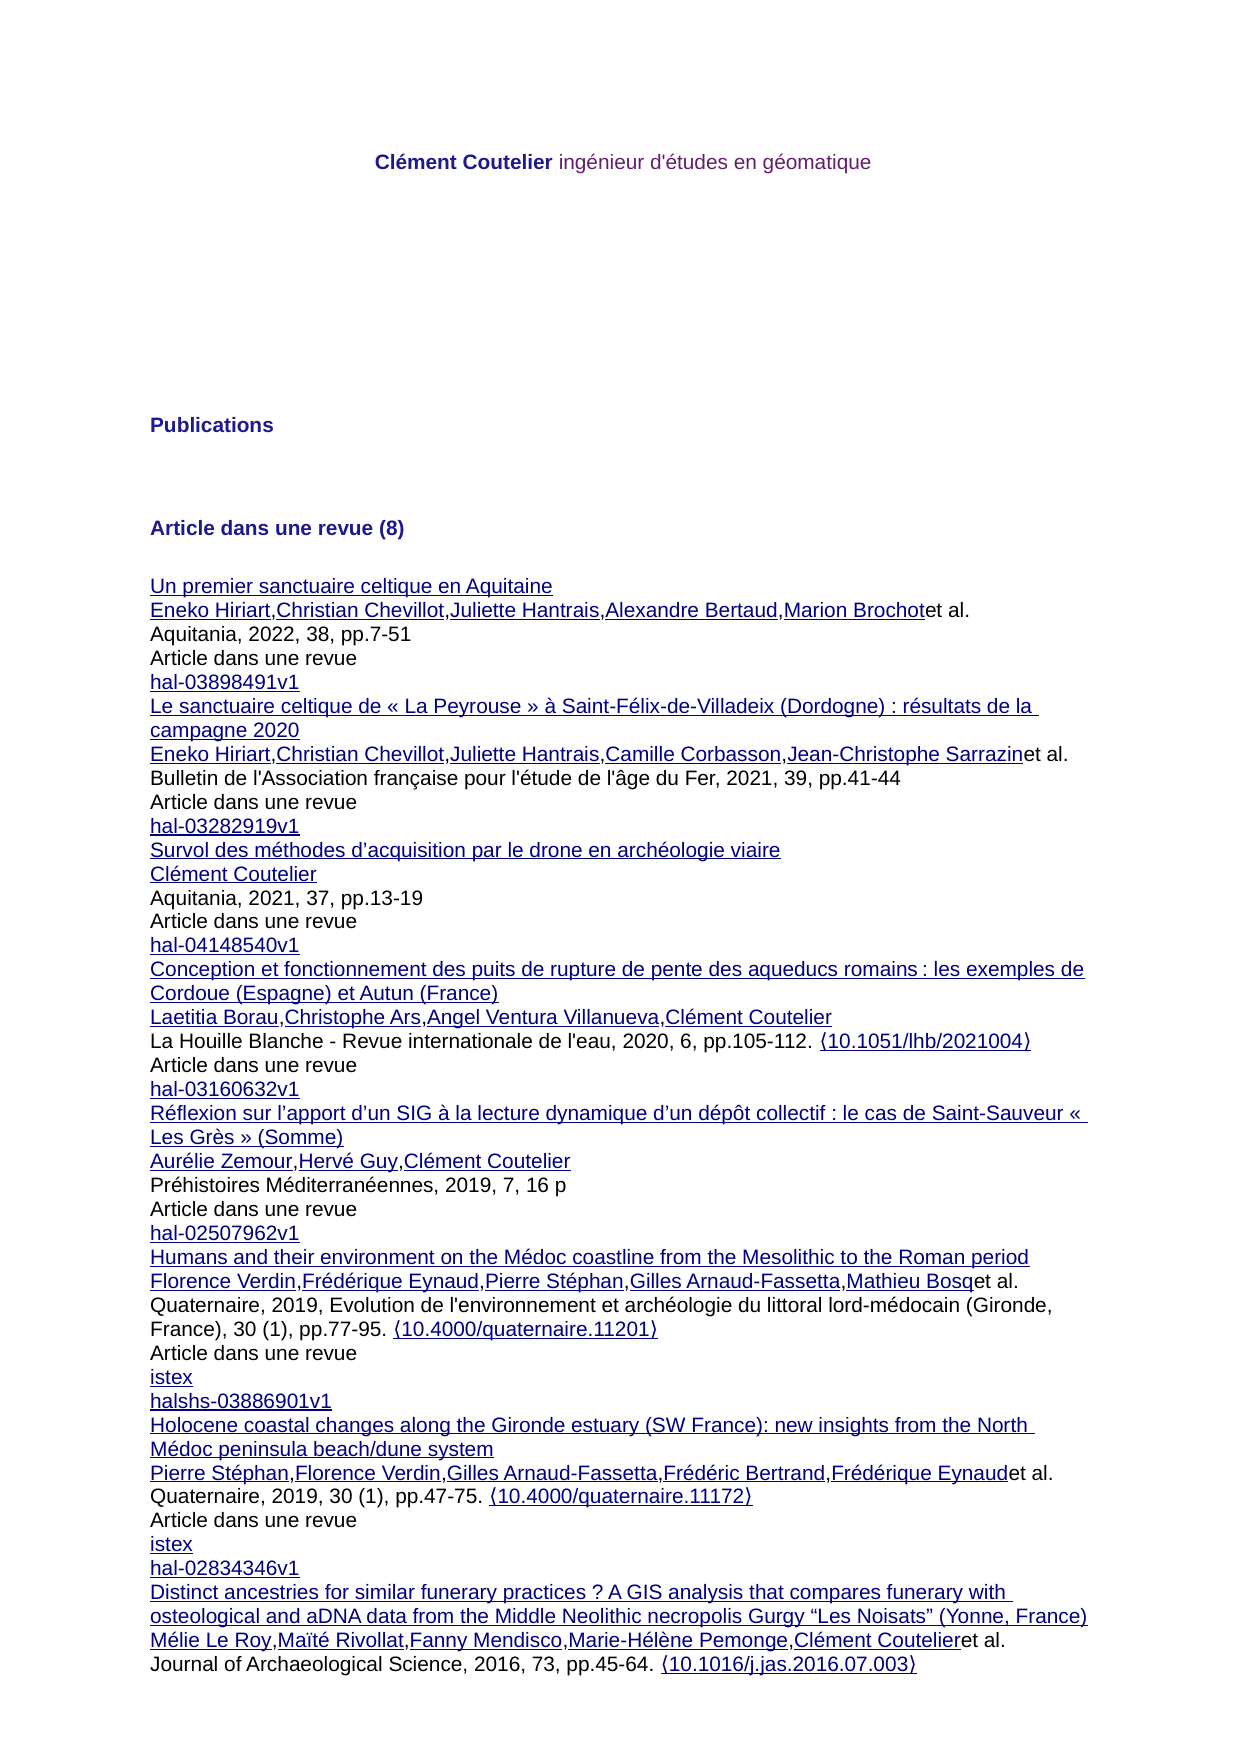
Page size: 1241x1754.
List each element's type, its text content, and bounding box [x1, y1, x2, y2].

subtitle Article dans une revue (8) [150, 516, 1090, 539]
table_cell Réflexion sur l’apport d’un SIG à la lecture dynamique d’un dépôt collectif : le cas de Saint-Sauveur « Les Grès » (Somme) Aurélie Zemour,Hervé Guy,Clément Coutelier Préhistoires Méditerranéennes, 2019, 7, 16 p Article dans une revue hal-02507962v1 [150, 1101, 1090, 1245]
table_cell Conception et fonctionnement des puits de rupture de pente des aqueducs romains : les exemples de Cordoue (Espagne) et Autun (France) Laetitia Borau,Christophe Ars,Angel Ventura Villanueva,Clément Coutelier La Houille Blanche - Revue internationale de l'eau, 2020, 6, pp.105-112. ⟨10.1051/lhb/2021004⟩ Article dans une revue hal-03160632v1 [150, 957, 1090, 1101]
table_header Un premier sanctuaire celtique en Aquitaine Eneko Hiriart,Christian Chevillot,Juliette Hantrais,Alexandre Bertaud,Marion Brochotet al. Aquitania, 2022, 38, pp.7-51 Article dans une revue hal-03898491v1 [150, 574, 1090, 694]
subtitle Clément Coutelier ingénieur d'études en géomatique [150, 150, 1090, 174]
table_cell Humans and their environment on the Médoc coastline from the Mesolithic to the Roman period Florence Verdin,Frédérique Eynaud,Pierre Stéphan,Gilles Arnaud-Fassetta,Mathieu Bosqet al. Quaternaire, 2019, Evolution de l'environnement et archéologie du littoral lord-médocain (Gironde, France), 30 (1), pp.77-95. ⟨10.4000/quaternaire.11201⟩ Article dans une revue istex halshs-03886901v1 [150, 1245, 1090, 1412]
table_cell Holocene coastal changes along the Gironde estuary (SW France): new insights from the North Médoc peninsula beach/dune system Pierre Stéphan,Florence Verdin,Gilles Arnaud-Fassetta,Frédéric Bertrand,Frédérique Eynaudet al. Quaternaire, 2019, 30 (1), pp.47-75. ⟨10.4000/quaternaire.11172⟩ Article dans une revue istex hal-02834346v1 [150, 1413, 1090, 1580]
table_cell Distinct ancestries for similar funerary practices ? A GIS analysis that compares funerary with osteological and aDNA data from the Middle Neolithic necropolis Gurgy “Les Noisats” (Yonne, France) Mélie Le Roy,Maïté Rivollat,Fanny Mendisco,Marie-Hélène Pemonge,Clément Coutelieret al. Journal of Archaeological Science, 2016, 73, pp.45-64. ⟨10.1016/j.jas.2016.07.003⟩ [150, 1580, 1090, 1676]
table_cell Survol des méthodes d’acquisition par le drone en archéologie viaire Clément Coutelier Aquitania, 2021, 37, pp.13-19 Article dans une revue hal-04148540v1 [150, 838, 1090, 957]
subtitle Publications [150, 412, 1090, 436]
table_cell Le sanctuaire celtique de « La Peyrouse » à Saint-Félix-de-Villadeix (Dordogne) : résultats de la campagne 2020 Eneko Hiriart,Christian Chevillot,Juliette Hantrais,Camille Corbasson,Jean-Christophe Sarrazinet al. Bulletin de l'Association française pour l'étude de l'âge du Fer, 2021, 39, pp.41-44 Article dans une revue hal-03282919v1 [150, 694, 1090, 837]
